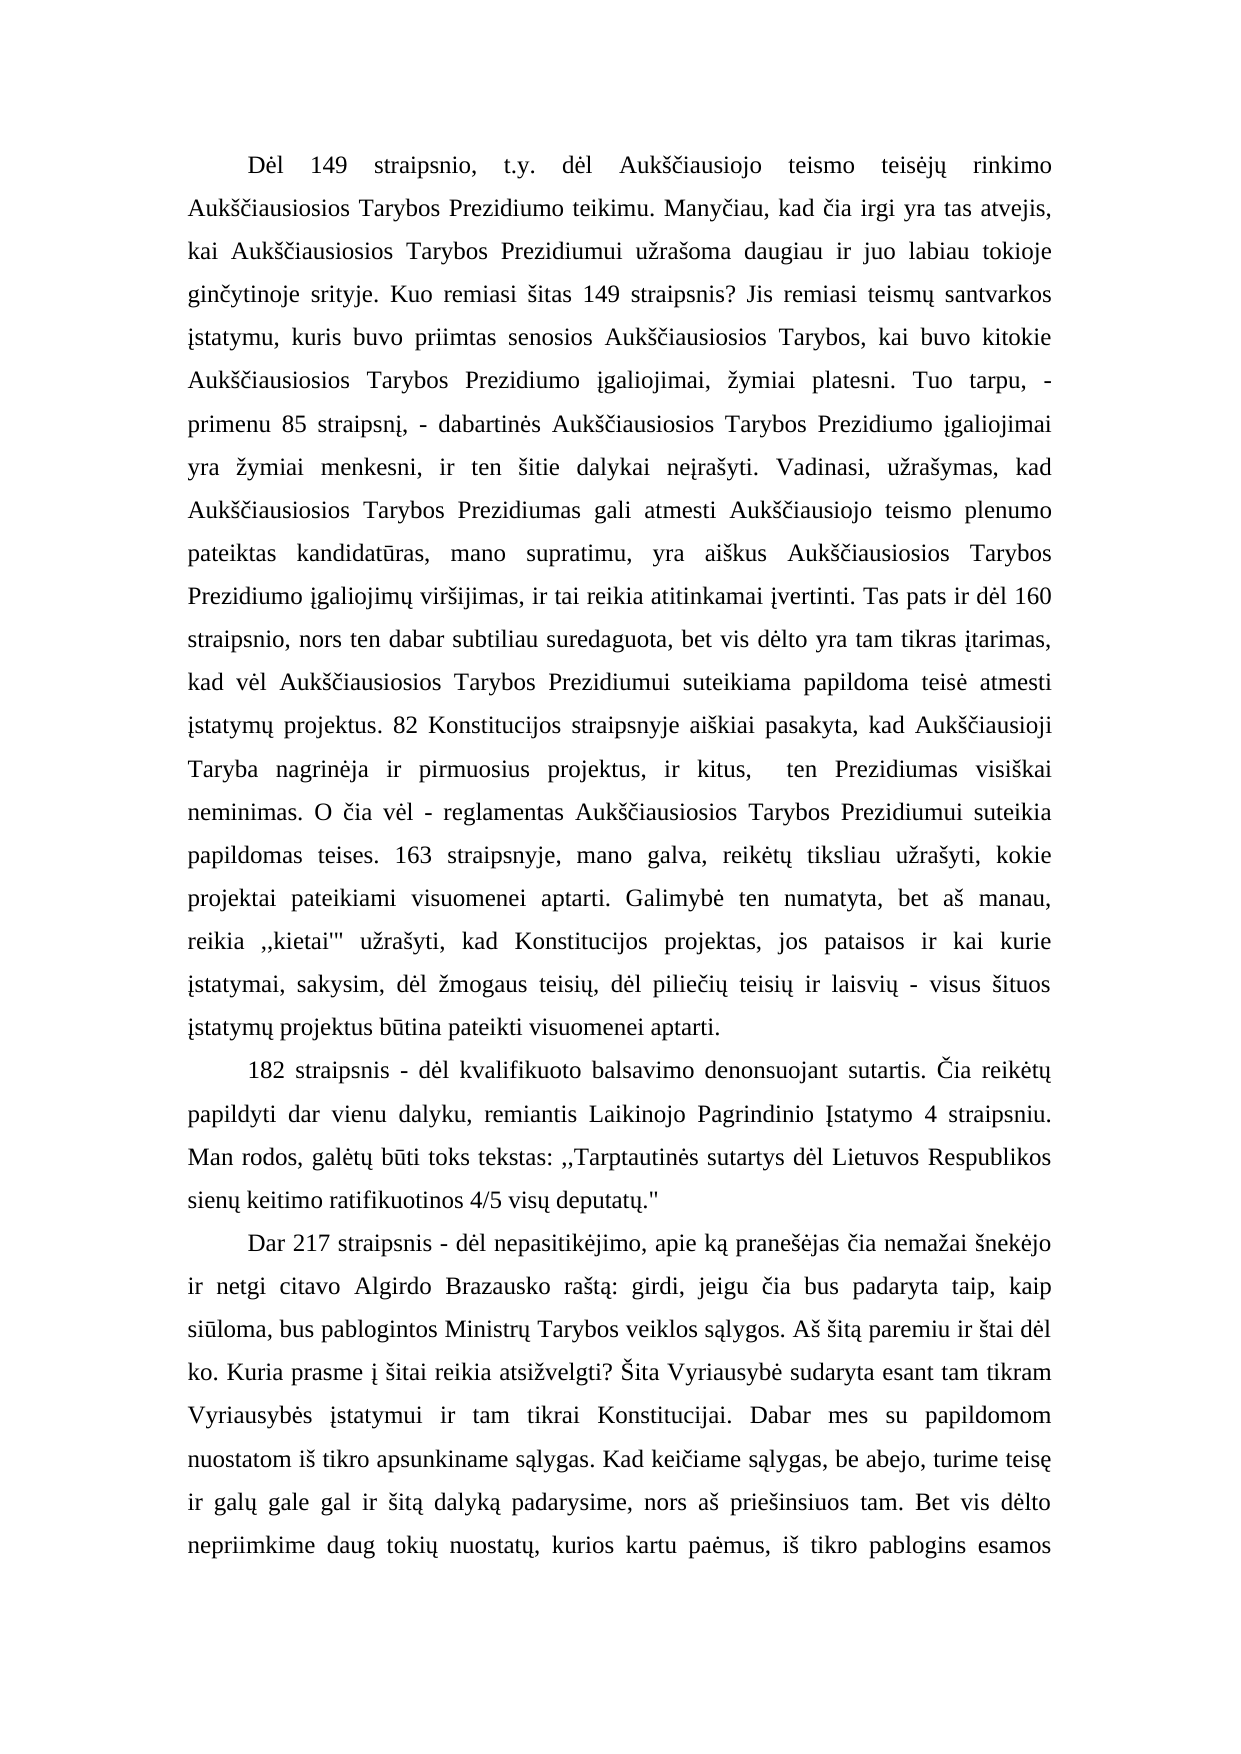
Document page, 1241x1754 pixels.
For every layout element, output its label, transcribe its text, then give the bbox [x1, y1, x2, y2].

text 182 straipsnis - dėl kvalifikuoto balsavimo denonsuojant sutartis. Čia reikėtų papildyti dar vienu dalyku, remiantis Laikinojo Pagrindinio Įstatymo 4 straipsniu. Man rodos, galėtų būti toks tekstas: ,,Tarptautinės sutartys dėl Lietuvos Respublikos sienų keitimo ratifikuotinos 4/5 visų deputatų." [187, 1056, 1053, 1214]
text Dar 217 straipsnis - dėl nepasitikėjimo, apie ką pranešėjas čia nemažai šnekėjo ir netgi citavo Algirdo Brazausko raštą: girdi, jeigu čia bus padaryta taip, kaip siūloma, bus pablogintos Ministrų Tarybos veiklos sąlygos. Aš šitą paremiu ir štai dėl ko. Kuria prasme į šitai reikia atsižvelgti? Šita Vyriausybė sudaryta esant tam tikram Vyriausybės įstatymui ir tam tikrai Konstitucijai. Dabar mes su papildomom nuostatom iš tikro apsunkiname sąlygas. Kad keičiame sąlygas, be abejo, turime teisę ir galų gale gal ir šitą dalyką padarysime, nors aš priešinsiuos tam. Bet vis dėlto nepriimkime daug tokių nuostatų, kurios kartu paėmus, iš tikro pablogins esamos [187, 1228, 1053, 1559]
text Dėl 149 straipsnio, t.y. dėl Aukščiausiojo teismo teisėjų rinkimo Aukščiausiosios Tarybos Prezidiumo teikimu. Manyčiau, kad čia irgi yra tas atvejis, kai Aukščiausiosios Tarybos Prezidiumui užrašoma daugiau ir juo labiau tokioje ginčytinoje srityje. Kuo remiasi šitas 149 straipsnis? Jis remiasi teismų santvarkos įstatymu, kuris buvo priimtas senosios Aukščiausiosios Tarybos, kai buvo kitokie Aukščiausiosios Tarybos Prezidiumo įgaliojimai, žymiai platesni. Tuo tarpu, - primenu 85 straipsnį, - dabartinės Aukščiausiosios Tarybos Prezidiumo įgaliojimai yra žymiai menkesni, ir ten šitie dalykai neįrašyti. Vadinasi, užrašymas, kad Aukščiausiosios Tarybos Prezidiumas gali atmesti Aukščiausiojo teismo plenumo pateiktas kandidatūras, mano supratimu, yra aiškus Aukščiausiosios Tarybos Prezidiumo įgaliojimų viršijimas, ir tai reikia atitinkamai įvertinti. Tas pats ir dėl 160 straipsnio, nors ten dabar subtiliau suredaguota, bet vis dėlto yra tam tikras įtarimas, kad vėl Aukščiausiosios Tarybos Prezidiumui suteikiama papildoma teisė atmesti įstatymų projektus. 82 Konstitucijos straipsnyje aiškiai pasakyta, kad Aukščiausioji Taryba nagrinėja ir pirmuosius projektus, ir kitus, ten Prezidiumas visiškai neminimas. O čia vėl - reglamentas Aukščiausiosios Tarybos Prezidiumui suteikia papildomas teises. 163 straipsnyje, mano galva, reikėtų tiksliau užrašyti, kokie projektai pateikiami visuomenei aptarti. Galimybė ten numatyta, bet aš manau, reikia ,,kietai'" užrašyti, kad Konstitucijos projektas, jos pataisos ir kai kurie įstatymai, sakysim, dėl žmogaus teisių, dėl piliečių teisių ir laisvių - visus šituos įstatymų projektus būtina pateikti visuomenei aptarti. [187, 150, 1053, 1041]
